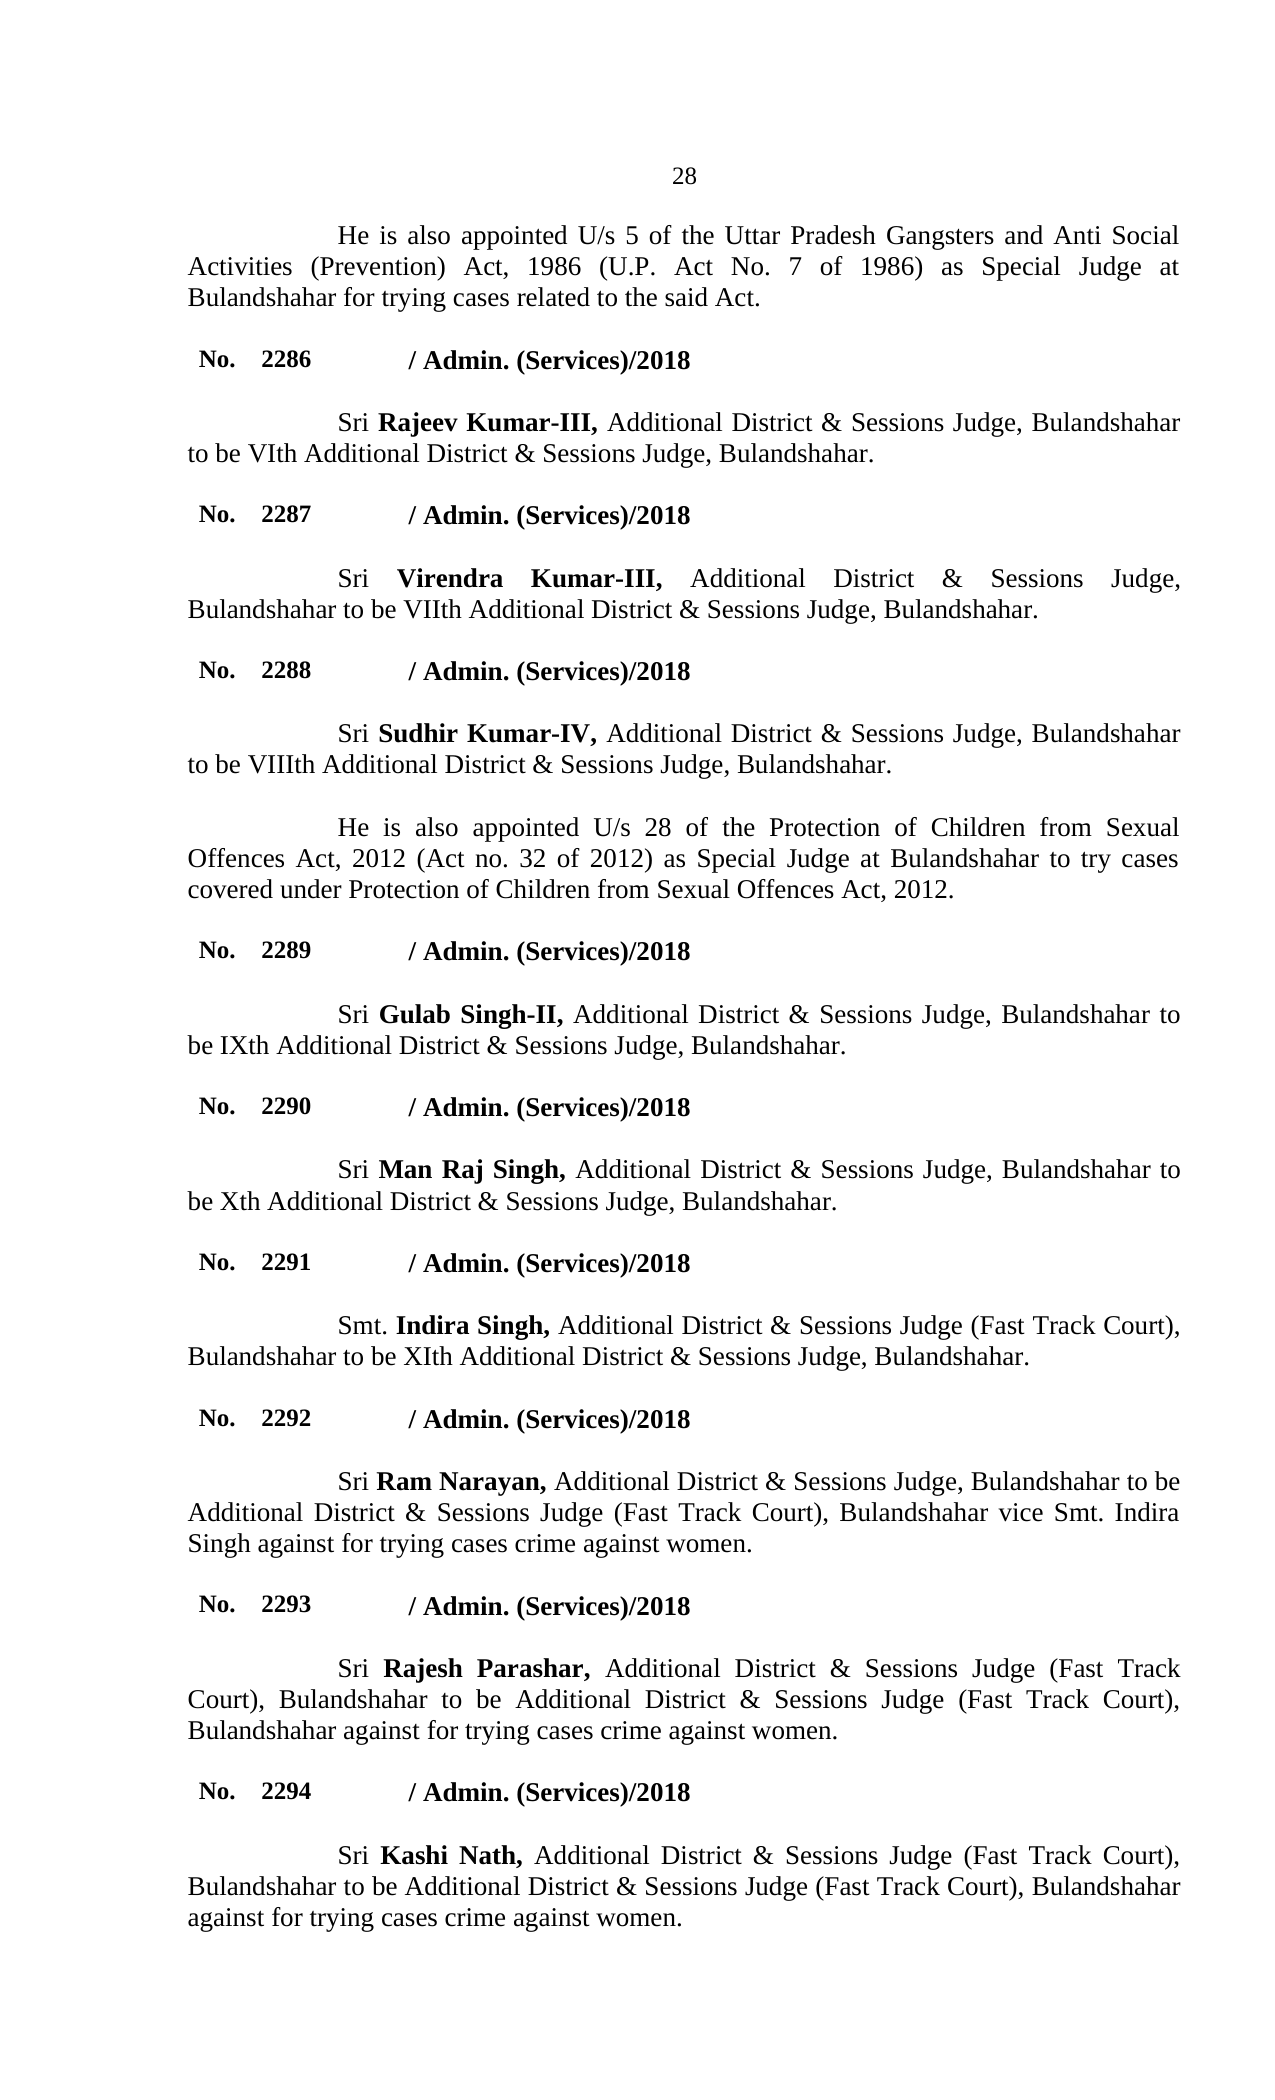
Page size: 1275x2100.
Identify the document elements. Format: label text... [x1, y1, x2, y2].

text Sri Gulab Singh-II, Additional District & Sessions Judge, Bulandshahar to be IXth Additional District & Sessions Judge, Bulandshahar. [187, 998, 1181, 1060]
table_header [250, 344, 391, 375]
table_header No. [188, 344, 250, 375]
table_header / Admin. (Services)/2018 [391, 1403, 737, 1434]
table_header / Admin. (Services)/2018 [391, 1247, 737, 1278]
text Sri Virendra Kumar-III, Additional District & Sessions Judge, Bulandshahar to be VIIth Additional District & Sessions Judge, Bulandshahar. [187, 562, 1181, 624]
table_header [250, 500, 391, 531]
table_header / Admin. (Services)/2018 [391, 655, 737, 686]
table_header No. [188, 1590, 250, 1621]
text Sri Kashi Nath, Additional District & Sessions Judge (Fast Track Court), Bulandshahar to be Additional District & Sessions Judge (Fast Track Court), Bulandshahar against for trying cases crime against women. [187, 1839, 1181, 1932]
table_header [250, 936, 391, 967]
table_header / Admin. (Services)/2018 [391, 1776, 737, 1808]
text Sri Ram Narayan, Additional District & Sessions Judge, Bulandshahar to be Additional District & Sessions Judge (Fast Track Court), Bulandshahar vice Smt. Indira Singh against for trying cases crime against women. [187, 1465, 1181, 1558]
text He is also appointed U/s 28 of the Protection of Children from Sexual Offences Act, 2012 (Act no. 32 of 2012) as Special Judge at Bulandshahar to try cases covered under Protection of Children from Sexual Offences Act, 2012. [187, 811, 1181, 904]
table_header [250, 1590, 391, 1621]
table_header / Admin. (Services)/2018 [391, 936, 737, 967]
table_header No. [188, 1403, 250, 1434]
text Sri Sudhir Kumar-IV, Additional District & Sessions Judge, Bulandshahar to be VIIIth Additional District & Sessions Judge, Bulandshahar. [187, 717, 1181, 780]
table_header [250, 1091, 391, 1122]
table_header No. [188, 655, 250, 686]
table_header No. [188, 1247, 250, 1278]
text Sri Rajesh Parashar, Additional District & Sessions Judge (Fast Track Court), Bulandshahar to be Additional District & Sessions Judge (Fast Track Court), Bulandshahar against for trying cases crime against women. [187, 1652, 1181, 1745]
table_header [250, 1403, 391, 1434]
table_header No. [188, 500, 250, 531]
table_header No. [188, 1776, 250, 1808]
table_header [250, 1776, 391, 1808]
table_header / Admin. (Services)/2018 [391, 500, 737, 531]
text Sri Rajeev Kumar-III, Additional District & Sessions Judge, Bulandshahar to be VIth Additional District & Sessions Judge, Bulandshahar. [187, 406, 1181, 468]
table_header No. [188, 936, 250, 967]
table_header No. [188, 1091, 250, 1122]
table_header / Admin. (Services)/2018 [391, 344, 737, 375]
table_header / Admin. (Services)/2018 [391, 1590, 737, 1621]
table_header [250, 655, 391, 686]
text He is also appointed U/s 5 of the Uttar Pradesh Gangsters and Anti Social Activities (Prevention) Act, 1986 (U.P. Act No. 7 of 1986) as Special Judge at Bulandshahar for trying cases related to the said Act. [187, 219, 1181, 313]
text Smt. Indira Singh, Additional District & Sessions Judge (Fast Track Court), Bulandshahar to be XIth Additional District & Sessions Judge, Bulandshahar. [187, 1309, 1181, 1372]
text Sri Man Raj Singh, Additional District & Sessions Judge, Bulandshahar to be Xth Additional District & Sessions Judge, Bulandshahar. [187, 1153, 1181, 1216]
table_header / Admin. (Services)/2018 [391, 1091, 737, 1122]
table_header [250, 1247, 391, 1278]
